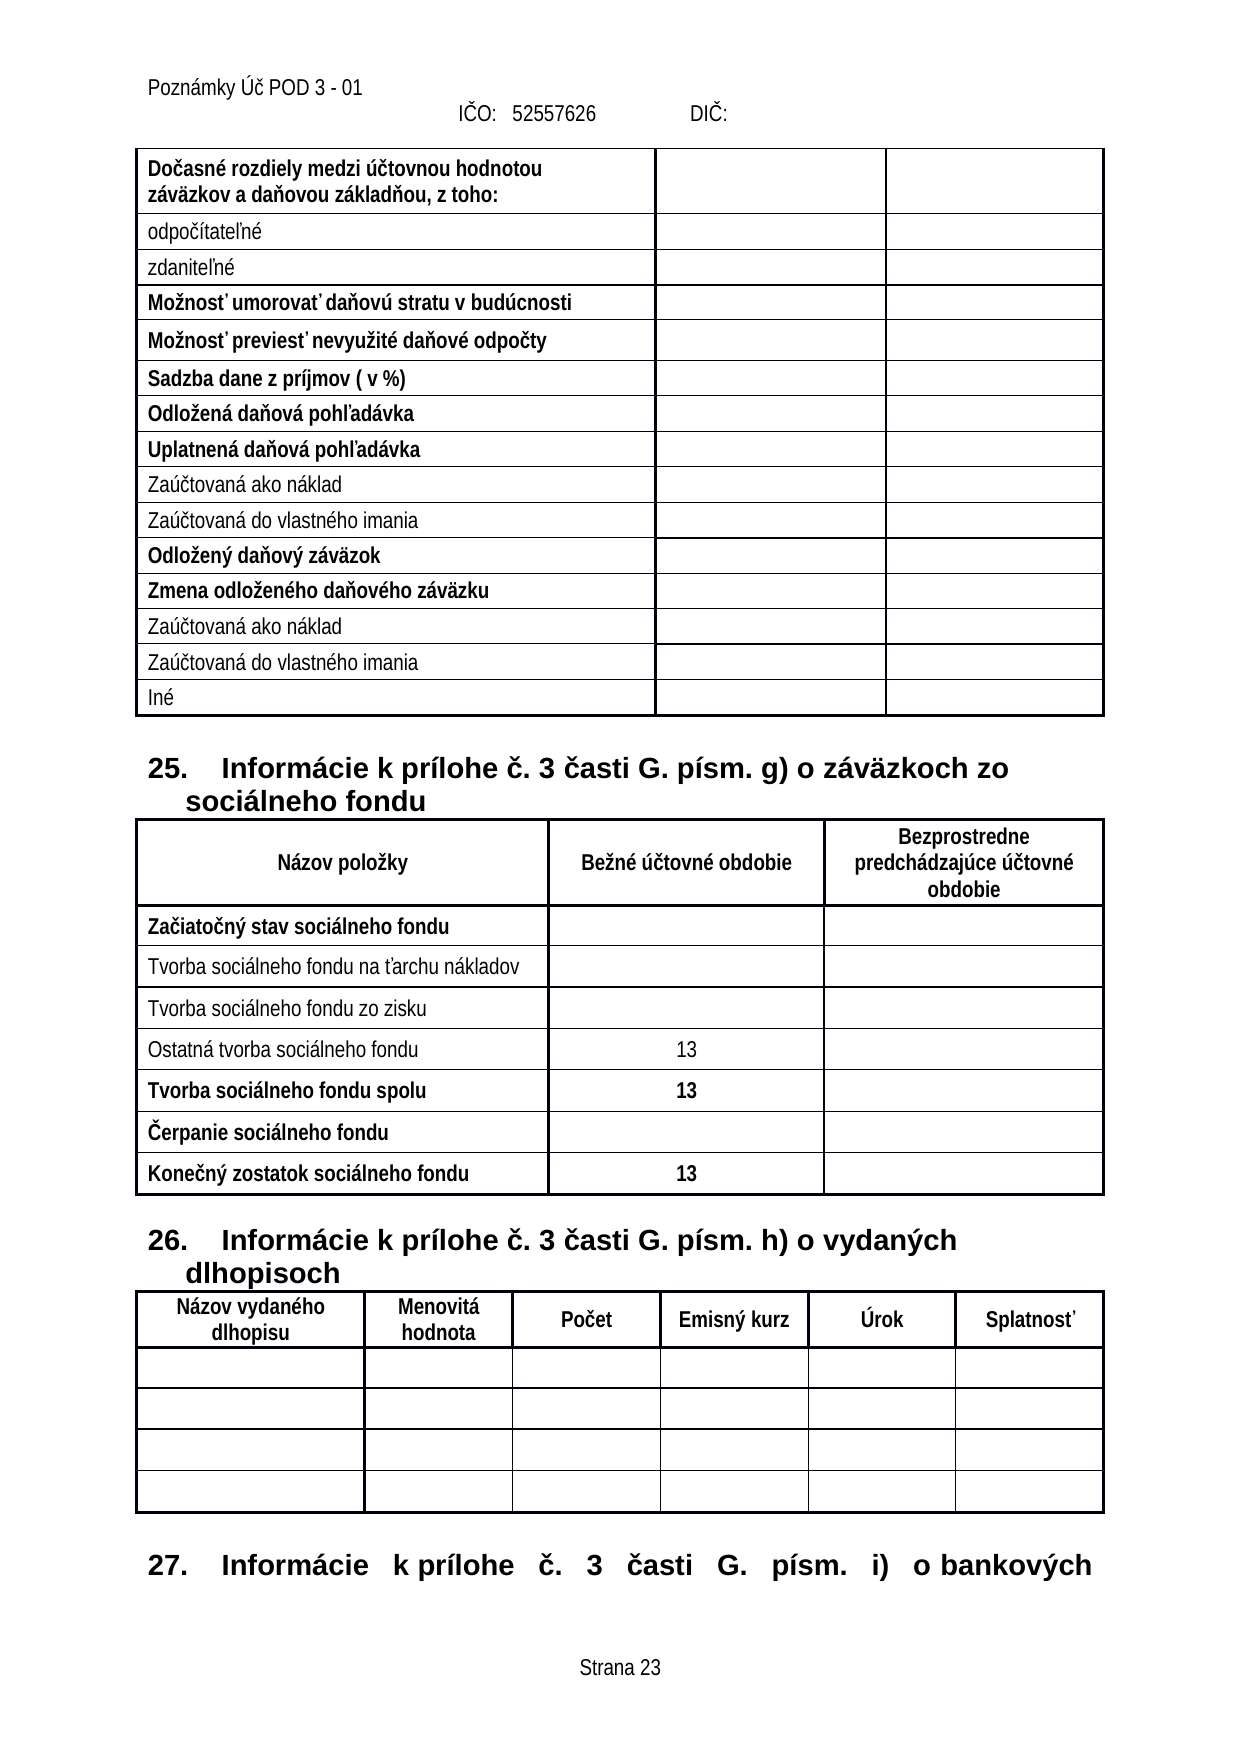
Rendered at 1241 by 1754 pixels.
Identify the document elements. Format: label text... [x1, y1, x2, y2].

table_cell [366, 1430, 512, 1470]
table_cell [657, 250, 885, 284]
table_cell Dočasné rozdiely medzi účtovnou hodnotou záväzkov a daňovou základňou, z toho: [138, 149, 654, 213]
table_cell [887, 467, 1102, 502]
table_cell [809, 1349, 955, 1387]
table_cell [657, 574, 885, 608]
table_cell [366, 1349, 512, 1387]
title Informácie k prílohe č. 3 časti G. písm. h) o vydaných dlhopisoch [148, 1223, 1092, 1290]
table_cell Zaúčtovaná do vlastného imania [138, 503, 654, 537]
table_cell [513, 1471, 660, 1511]
table_cell [661, 1349, 808, 1387]
table_cell [138, 1430, 363, 1470]
table_cell Čerpanie sociálneho fondu [138, 1112, 547, 1152]
table_cell [366, 1471, 512, 1511]
table_cell [657, 467, 885, 502]
table_cell [887, 320, 1102, 360]
table_cell [657, 320, 885, 360]
table_cell [657, 609, 885, 643]
title Informácie k prílohe č. 3 časti G. písm. i) o bankových [148, 1548, 1092, 1581]
table_cell Začiatočný stav sociálneho fondu [138, 907, 547, 945]
table_cell zdaniteľné [138, 250, 654, 284]
table_cell 13 [550, 1029, 823, 1069]
table_cell [661, 1471, 808, 1511]
table_header Bezprostredne predchádzajúce účtovné obdobie [826, 821, 1102, 904]
table_cell [661, 1389, 808, 1428]
table_cell Zmena odloženého daňového záväzku [138, 574, 654, 608]
table_header Názov vydaného dlhopisu [138, 1293, 363, 1346]
table_cell [956, 1471, 1102, 1511]
table_cell [657, 149, 885, 213]
table_cell Možnosť umorovať daňovú stratu v budúcnosti [138, 286, 654, 318]
table_cell [657, 214, 885, 249]
table_cell [825, 988, 1102, 1028]
table_cell [956, 1349, 1102, 1387]
table_header Menovitá hodnota [366, 1293, 511, 1346]
table_cell [887, 539, 1102, 572]
table_cell odpočítateľné [138, 214, 654, 249]
table_cell [513, 1430, 660, 1470]
table_cell [657, 286, 885, 318]
table_cell [809, 1471, 955, 1511]
table_cell [825, 1112, 1102, 1152]
table_cell [825, 1029, 1102, 1069]
table_cell Odložený daňový záväzok [138, 538, 654, 572]
table_cell [661, 1430, 808, 1470]
table_cell [825, 1153, 1102, 1193]
table_cell [657, 361, 885, 395]
table_cell Zaúčtovaná ako náklad [138, 609, 654, 643]
table_cell Možnosť previesť nevyužité daňové odpočty [138, 320, 654, 360]
table_cell [657, 432, 885, 466]
table_cell [887, 214, 1102, 249]
table_cell [825, 907, 1102, 945]
table_cell [956, 1389, 1102, 1428]
table_cell [657, 680, 885, 714]
table_cell Sadzba dane z príjmov ( v %) [138, 361, 654, 395]
table_cell Tvorba sociálneho fondu zo zisku [138, 988, 547, 1028]
table_cell [887, 361, 1102, 395]
table_cell [513, 1389, 660, 1428]
table_cell 13 [550, 1070, 823, 1111]
table_cell [887, 609, 1102, 643]
table_cell Tvorba sociálneho fondu na ťarchu nákladov [138, 946, 547, 986]
table_cell [550, 1112, 823, 1152]
table_cell [809, 1389, 955, 1428]
table_header Názov položky [138, 821, 547, 904]
table_cell 13 [550, 1153, 823, 1193]
table_cell Odložená daňová pohľadávka [138, 396, 654, 431]
table_cell [887, 432, 1102, 466]
table_cell [550, 988, 823, 1028]
table_cell Ostatná tvorba sociálneho fondu [138, 1029, 547, 1069]
table_cell [550, 946, 823, 986]
table_cell [956, 1430, 1102, 1470]
table_cell [657, 396, 885, 431]
table_cell [887, 250, 1102, 284]
table_header Splatnosť [957, 1293, 1102, 1346]
title Informácie k prílohe č. 3 časti G. písm. g) o záväzkoch zo sociálneho fondu [148, 751, 1092, 818]
table_cell [887, 680, 1102, 714]
table_cell Iné [138, 680, 654, 714]
table_cell [887, 574, 1102, 608]
table_cell [825, 1070, 1102, 1111]
table_cell [887, 149, 1102, 213]
table_header Emisný kurz [662, 1293, 807, 1346]
table_cell [887, 286, 1102, 318]
table_header Úrok [810, 1293, 954, 1346]
table_cell [366, 1389, 512, 1428]
table_cell [138, 1389, 363, 1428]
table_cell Tvorba sociálneho fondu spolu [138, 1070, 547, 1111]
table_cell [657, 645, 885, 679]
table_cell Zaúčtovaná do vlastného imania [138, 644, 654, 679]
table_cell [887, 396, 1102, 431]
table_cell [550, 907, 823, 945]
table_cell [887, 503, 1102, 537]
table_cell [138, 1349, 363, 1387]
table_cell [809, 1430, 955, 1470]
table_cell Konečný zostatok sociálneho fondu [138, 1153, 547, 1193]
table_cell [513, 1349, 660, 1387]
table_header Počet [514, 1293, 659, 1346]
table_cell Zaúčtovaná ako náklad [138, 467, 654, 502]
table_cell Uplatnená daňová pohľadávka [138, 432, 654, 466]
table_cell [887, 645, 1102, 679]
table_cell [825, 946, 1102, 986]
table_cell [657, 539, 885, 572]
table_cell [138, 1471, 363, 1511]
table_header Bežné účtovné obdobie [550, 821, 823, 904]
table_cell [657, 503, 885, 537]
